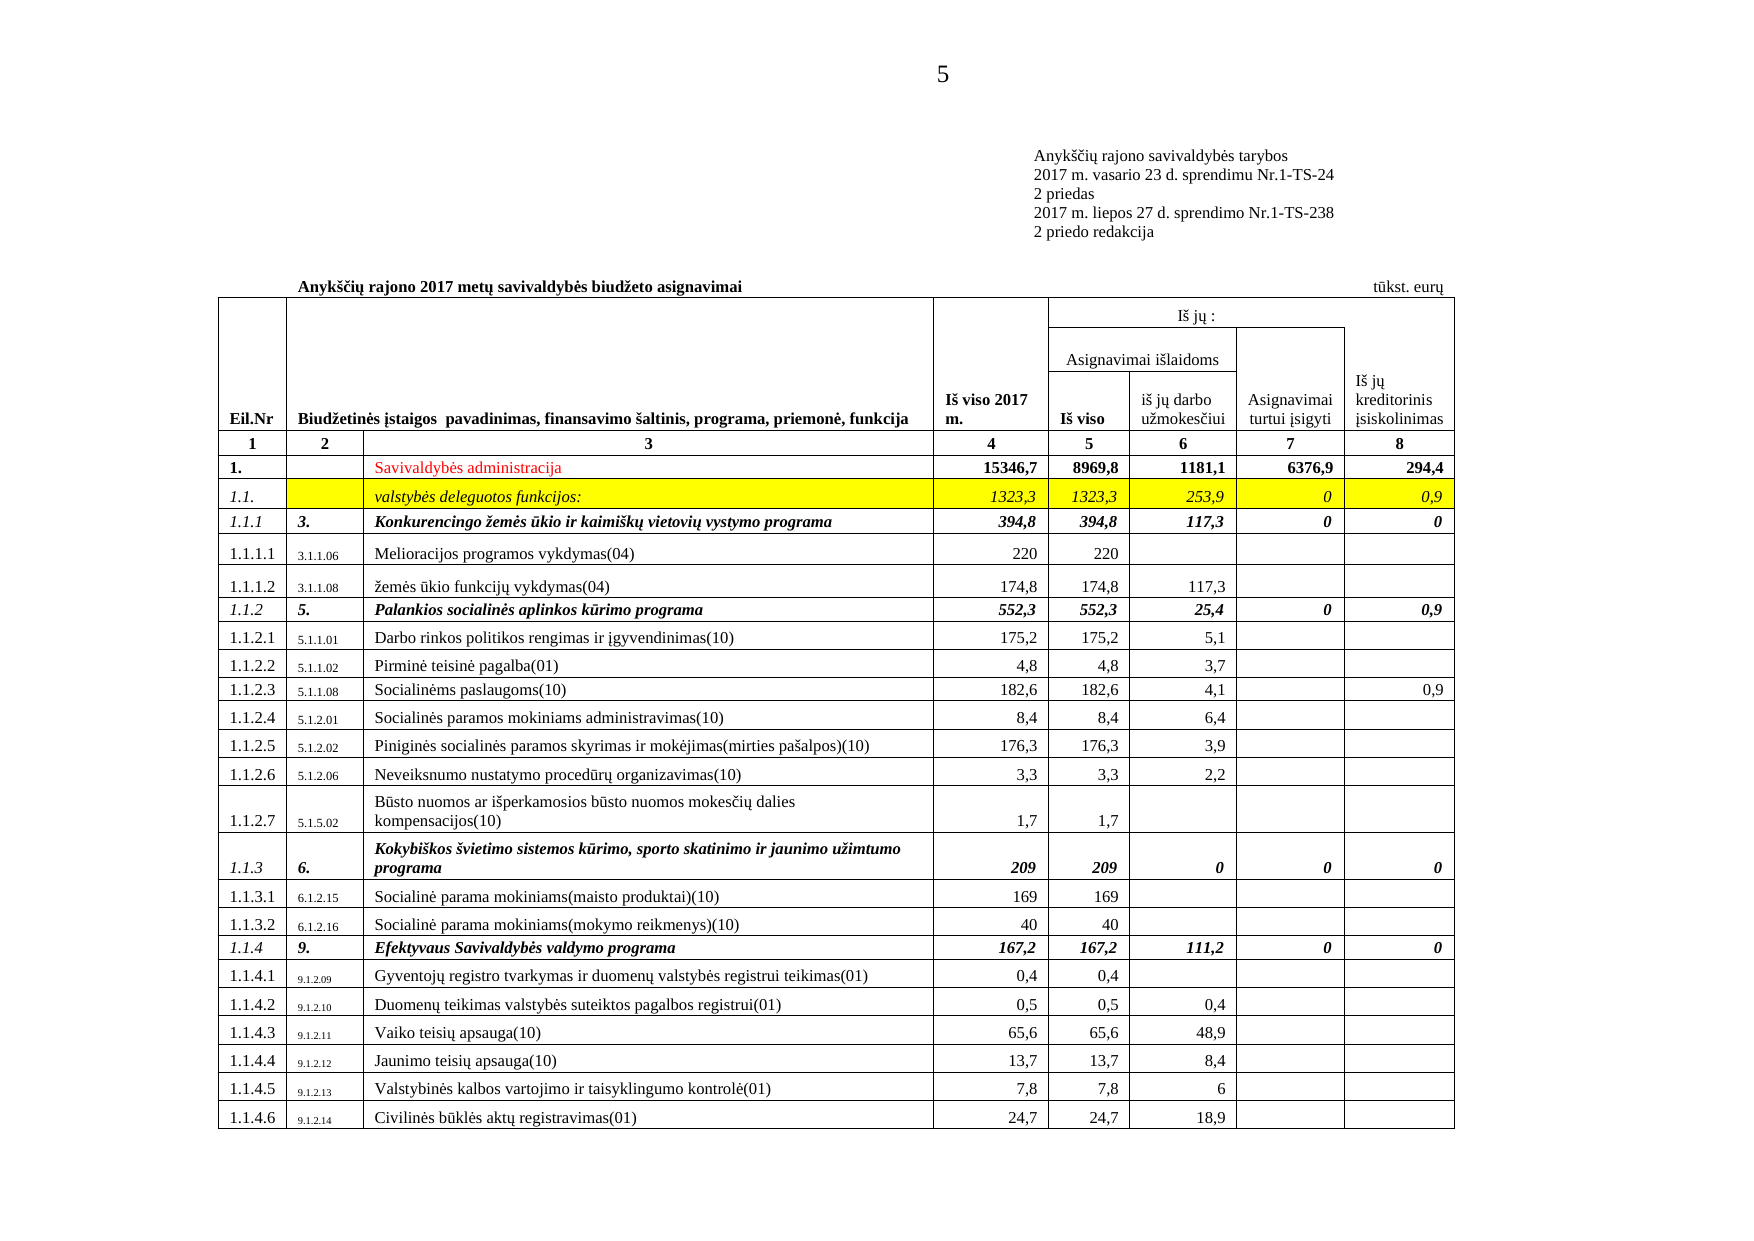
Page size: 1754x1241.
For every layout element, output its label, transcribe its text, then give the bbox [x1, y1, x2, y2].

table_cell 65,6 [934, 1016, 1048, 1043]
table_cell 5. [287, 598, 363, 621]
table_cell 3,9 [1130, 730, 1236, 757]
text 2017 m. vasario 23 d. sprendimu Nr.1-TS-24 [207, 164, 1679, 184]
table_cell 0,9 [1345, 678, 1454, 700]
table_cell 18,9 [1130, 1101, 1236, 1128]
table_cell 5.1.1.02 [287, 650, 363, 677]
table_header Anykščių rajono 2017 metų savivaldybės biudžeto asignavimai [286, 270, 934, 297]
table_cell Asignavimai išlaidoms [1049, 328, 1236, 371]
table_cell 174,8 [1049, 565, 1129, 597]
table_cell 1.1.4.4 [219, 1045, 286, 1072]
table_cell 4,8 [934, 650, 1048, 677]
table_cell [1345, 730, 1454, 757]
table_cell 174,8 [934, 565, 1048, 597]
table_cell 220 [1049, 534, 1129, 564]
table_cell 209 [934, 833, 1048, 879]
table_cell [1237, 908, 1344, 935]
table_cell Socialinės paramos mokiniams administravimas(10) [364, 701, 933, 729]
table_cell 169 [934, 880, 1048, 907]
table_cell 5.1.2.02 [287, 730, 363, 757]
table_cell Vaiko teisių apsauga(10) [364, 1016, 933, 1043]
table_cell [1345, 960, 1454, 987]
table_cell [1237, 960, 1344, 987]
table_cell Asignavimai turtui įsigyti [1237, 328, 1344, 430]
table_cell 1.1.1.2 [219, 565, 286, 597]
table_cell 167,2 [1049, 936, 1129, 959]
table_cell Socialinė parama mokiniams(mokymo reikmenys)(10) [364, 908, 933, 935]
table_cell [1237, 650, 1344, 677]
table_cell [1345, 701, 1454, 729]
table_cell 169 [1049, 880, 1129, 907]
table_cell 176,3 [1049, 730, 1129, 757]
table_cell [1345, 1045, 1454, 1072]
table_cell 3 [364, 431, 933, 455]
table_cell 3,7 [1130, 650, 1236, 677]
table_cell 0,4 [1049, 960, 1129, 987]
table_cell 182,6 [934, 678, 1048, 700]
table_cell 182,6 [1049, 678, 1129, 700]
table_cell Savivaldybės administracija [364, 456, 933, 478]
table_cell 0 [1237, 598, 1344, 621]
table_cell 13,7 [1049, 1045, 1129, 1072]
table_cell 111,2 [1130, 936, 1236, 959]
table_cell 209 [1049, 833, 1129, 879]
table_cell 6,4 [1130, 701, 1236, 729]
table_cell 5.1.1.08 [287, 678, 363, 700]
table_cell 6. [287, 833, 363, 879]
table_cell 1.1.4 [219, 936, 286, 959]
table_cell 24,7 [934, 1101, 1048, 1128]
table_cell 1.1.1.1 [219, 534, 286, 564]
table_cell Iš jų : [1049, 298, 1344, 327]
table_cell 7,8 [1049, 1073, 1129, 1100]
table_cell 0,9 [1345, 479, 1454, 508]
table_cell Konkurencingo žemės ūkio ir kaimiškų vietovių vystymo programa [364, 509, 933, 533]
table_cell 3. [287, 509, 363, 533]
table_cell [1345, 1016, 1454, 1043]
table_cell 0 [1237, 509, 1344, 533]
table_cell [287, 479, 363, 508]
table_cell Iš viso [1049, 372, 1129, 430]
table_cell [1345, 908, 1454, 935]
table_cell [1345, 786, 1454, 832]
table_cell 4 [934, 431, 1048, 455]
table_cell [1345, 534, 1454, 564]
table_cell 1.1.2 [219, 598, 286, 621]
table_cell 1.1.2.6 [219, 758, 286, 785]
table_cell Biudžetinės įstaigos pavadinimas, finansavimo šaltinis, programa, priemonė, funkcija [287, 298, 933, 430]
table_cell 0 [1130, 833, 1236, 879]
table_cell 0,5 [934, 988, 1048, 1015]
table_cell 9.1.2.14 [287, 1101, 363, 1128]
table_cell 167,2 [934, 936, 1048, 959]
table_cell 3,3 [1049, 758, 1129, 785]
table_cell 5.1.2.06 [287, 758, 363, 785]
table_cell Pirminė teisinė pagalba(01) [364, 650, 933, 677]
table_cell 1.1.2.3 [219, 678, 286, 700]
table_cell 24,7 [1049, 1101, 1129, 1128]
table_cell Valstybinės kalbos vartojimo ir taisyklingumo kontrolė(01) [364, 1073, 933, 1100]
table_cell 8,4 [934, 701, 1048, 729]
table_cell Melioracijos programos vykdymas(04) [364, 534, 933, 564]
table_cell 394,8 [934, 509, 1048, 533]
table_cell [1130, 786, 1236, 832]
table_cell 1.1.2.4 [219, 701, 286, 729]
table_cell 0 [1237, 936, 1344, 959]
table_cell 1.1.4.1 [219, 960, 286, 987]
table_cell 552,3 [1049, 598, 1129, 621]
table_cell 6.1.2.15 [287, 880, 363, 907]
table_cell [1345, 650, 1454, 677]
table_cell 394,8 [1049, 509, 1129, 533]
table_cell 9.1.2.13 [287, 1073, 363, 1100]
table_cell 1.1.2.5 [219, 730, 286, 757]
table_cell [1130, 908, 1236, 935]
table_cell Eil.Nr [219, 298, 286, 430]
text 2 priedo redakcija [207, 222, 1679, 241]
table_cell Iš jų kreditorinis įsiskolinimas [1344, 298, 1454, 430]
table_cell Socialinėms paslaugoms(10) [364, 678, 933, 700]
table_cell [1345, 1073, 1454, 1100]
text 2017 m. liepos 27 d. sprendimo Nr.1-TS-238 [207, 203, 1679, 222]
table_cell 175,2 [934, 622, 1048, 649]
table_cell 253,9 [1130, 479, 1236, 508]
table_cell Duomenų teikimas valstybės suteiktos pagalbos registrui(01) [364, 988, 933, 1015]
table_cell [1237, 622, 1344, 649]
table_header tūkst. eurų [934, 270, 1455, 297]
table_cell 6376,9 [1237, 456, 1344, 478]
table_cell [1237, 1101, 1344, 1128]
table_cell 65,6 [1049, 1016, 1129, 1043]
table_cell 40 [1049, 908, 1129, 935]
table_cell 40 [934, 908, 1048, 935]
table_cell [1237, 701, 1344, 729]
table_cell [1237, 880, 1344, 907]
table_cell [1345, 565, 1454, 597]
table_cell 117,3 [1130, 565, 1236, 597]
table_cell 6.1.2.16 [287, 908, 363, 935]
table_cell [1237, 678, 1344, 700]
table_cell 0 [1237, 833, 1344, 879]
table_cell 3,3 [934, 758, 1048, 785]
text Anykščių rajono savivaldybės tarybos [207, 145, 1679, 164]
table_cell 48,9 [1130, 1016, 1236, 1043]
table_cell [1237, 730, 1344, 757]
table_cell Civilinės būklės aktų registravimas(01) [364, 1101, 933, 1128]
table_cell [1130, 534, 1236, 564]
table_cell [1345, 880, 1454, 907]
table_cell 3.1.1.08 [287, 565, 363, 597]
table_cell valstybės deleguotos funkcijos: [364, 479, 933, 508]
table_cell 1.1.4.3 [219, 1016, 286, 1043]
table_cell 1.1.4.2 [219, 988, 286, 1015]
table_cell [1345, 622, 1454, 649]
table_cell 0 [1345, 936, 1454, 959]
table_cell [1237, 1016, 1344, 1043]
table_cell 1.1.4.6 [219, 1101, 286, 1128]
table_cell 15346,7 [934, 456, 1048, 478]
table_cell 5.1.2.01 [287, 701, 363, 729]
table_cell Kokybiškos švietimo sistemos kūrimo, sporto skatinimo ir jaunimo užimtumo programa [364, 833, 933, 879]
table_cell 1.1.3.2 [219, 908, 286, 935]
table_cell 6 [1130, 1073, 1236, 1100]
table_cell 5,1 [1130, 622, 1236, 649]
table_cell 5 [1049, 431, 1129, 455]
table_cell 1.1.3 [219, 833, 286, 879]
table_cell 9.1.2.09 [287, 960, 363, 987]
table_cell 4,1 [1130, 678, 1236, 700]
table_cell [1237, 758, 1344, 785]
table_cell [287, 456, 363, 478]
table_cell 6 [1130, 431, 1236, 455]
table_cell [1237, 1073, 1344, 1100]
table_cell 2,2 [1130, 758, 1236, 785]
table_cell 8 [1345, 431, 1454, 455]
table_cell Socialinė parama mokiniams(maisto produktai)(10) [364, 880, 933, 907]
table_cell 0 [1345, 833, 1454, 879]
table_cell Palankios socialinės aplinkos kūrimo programa [364, 598, 933, 621]
table_cell 0,5 [1049, 988, 1129, 1015]
table_cell 1.1. [219, 479, 286, 508]
table_cell Gyventojų registro tvarkymas ir duomenų valstybės registrui teikimas(01) [364, 960, 933, 987]
table_cell 5.1.1.01 [287, 622, 363, 649]
table_cell 552,3 [934, 598, 1048, 621]
table_cell 1,7 [1049, 786, 1129, 832]
table_cell 175,2 [1049, 622, 1129, 649]
table_cell 0 [1345, 509, 1454, 533]
table_cell iš jų darbo užmokesčiui [1130, 372, 1236, 430]
table_cell 1.1.2.1 [219, 622, 286, 649]
table_cell [1237, 565, 1344, 597]
table_cell 13,7 [934, 1045, 1048, 1072]
table_cell 1.1.2.2 [219, 650, 286, 677]
table_header [218, 270, 286, 297]
table_cell Piniginės socialinės paramos skyrimas ir mokėjimas(mirties pašalpos)(10) [364, 730, 933, 757]
table_cell 220 [934, 534, 1048, 564]
table_cell Jaunimo teisių apsauga(10) [364, 1045, 933, 1072]
table_cell 1323,3 [1049, 479, 1129, 508]
table_cell 7 [1237, 431, 1344, 455]
table_cell 9.1.2.12 [287, 1045, 363, 1072]
table_cell 9.1.2.10 [287, 988, 363, 1015]
table_cell žemės ūkio funkcijų vykdymas(04) [364, 565, 933, 597]
table_cell [1345, 988, 1454, 1015]
table_cell 1.1.1 [219, 509, 286, 533]
table_cell [1237, 534, 1344, 564]
table_cell [1345, 758, 1454, 785]
table_cell Darbo rinkos politikos rengimas ir įgyvendinimas(10) [364, 622, 933, 649]
table_cell 1323,3 [934, 479, 1048, 508]
table_cell 0,4 [1130, 988, 1236, 1015]
table_cell 0,9 [1345, 598, 1454, 621]
table_cell 8,4 [1049, 701, 1129, 729]
table_cell 8,4 [1130, 1045, 1236, 1072]
table_cell [1237, 1045, 1344, 1072]
table_cell 9.1.2.11 [287, 1016, 363, 1043]
table_cell 1 [219, 431, 286, 455]
table_cell 4,8 [1049, 650, 1129, 677]
table_cell 1.1.2.7 [219, 786, 286, 832]
table_cell Efektyvaus Savivaldybės valdymo programa [364, 936, 933, 959]
table_cell 1.1.4.5 [219, 1073, 286, 1100]
table_cell 5.1.5.02 [287, 786, 363, 832]
text 2 priedas [207, 184, 1679, 203]
table_cell [1130, 960, 1236, 987]
table_cell [1345, 1101, 1454, 1128]
table_cell Neveiksnumo nustatymo procedūrų organizavimas(10) [364, 758, 933, 785]
table_cell [1237, 786, 1344, 832]
table_cell 25,4 [1130, 598, 1236, 621]
table_cell 1. [219, 456, 286, 478]
table_cell 1181,1 [1130, 456, 1236, 478]
table_cell 0 [1237, 479, 1344, 508]
table_cell 294,4 [1345, 456, 1454, 478]
table_cell [1130, 880, 1236, 907]
table_cell 176,3 [934, 730, 1048, 757]
table_cell 7,8 [934, 1073, 1048, 1100]
table_cell 1.1.3.1 [219, 880, 286, 907]
table_cell 8969,8 [1049, 456, 1129, 478]
table_cell 2 [287, 431, 363, 455]
table_cell 0,4 [934, 960, 1048, 987]
table_cell 3.1.1.06 [287, 534, 363, 564]
table_cell [1237, 988, 1344, 1015]
table_cell 117,3 [1130, 509, 1236, 533]
table_cell 9. [287, 936, 363, 959]
table_cell Būsto nuomos ar išperkamosios būsto nuomos mokesčių dalies kompensacijos(10) [364, 786, 933, 832]
table_cell 1,7 [934, 786, 1048, 832]
table_cell Iš viso 2017 m. [934, 298, 1048, 430]
